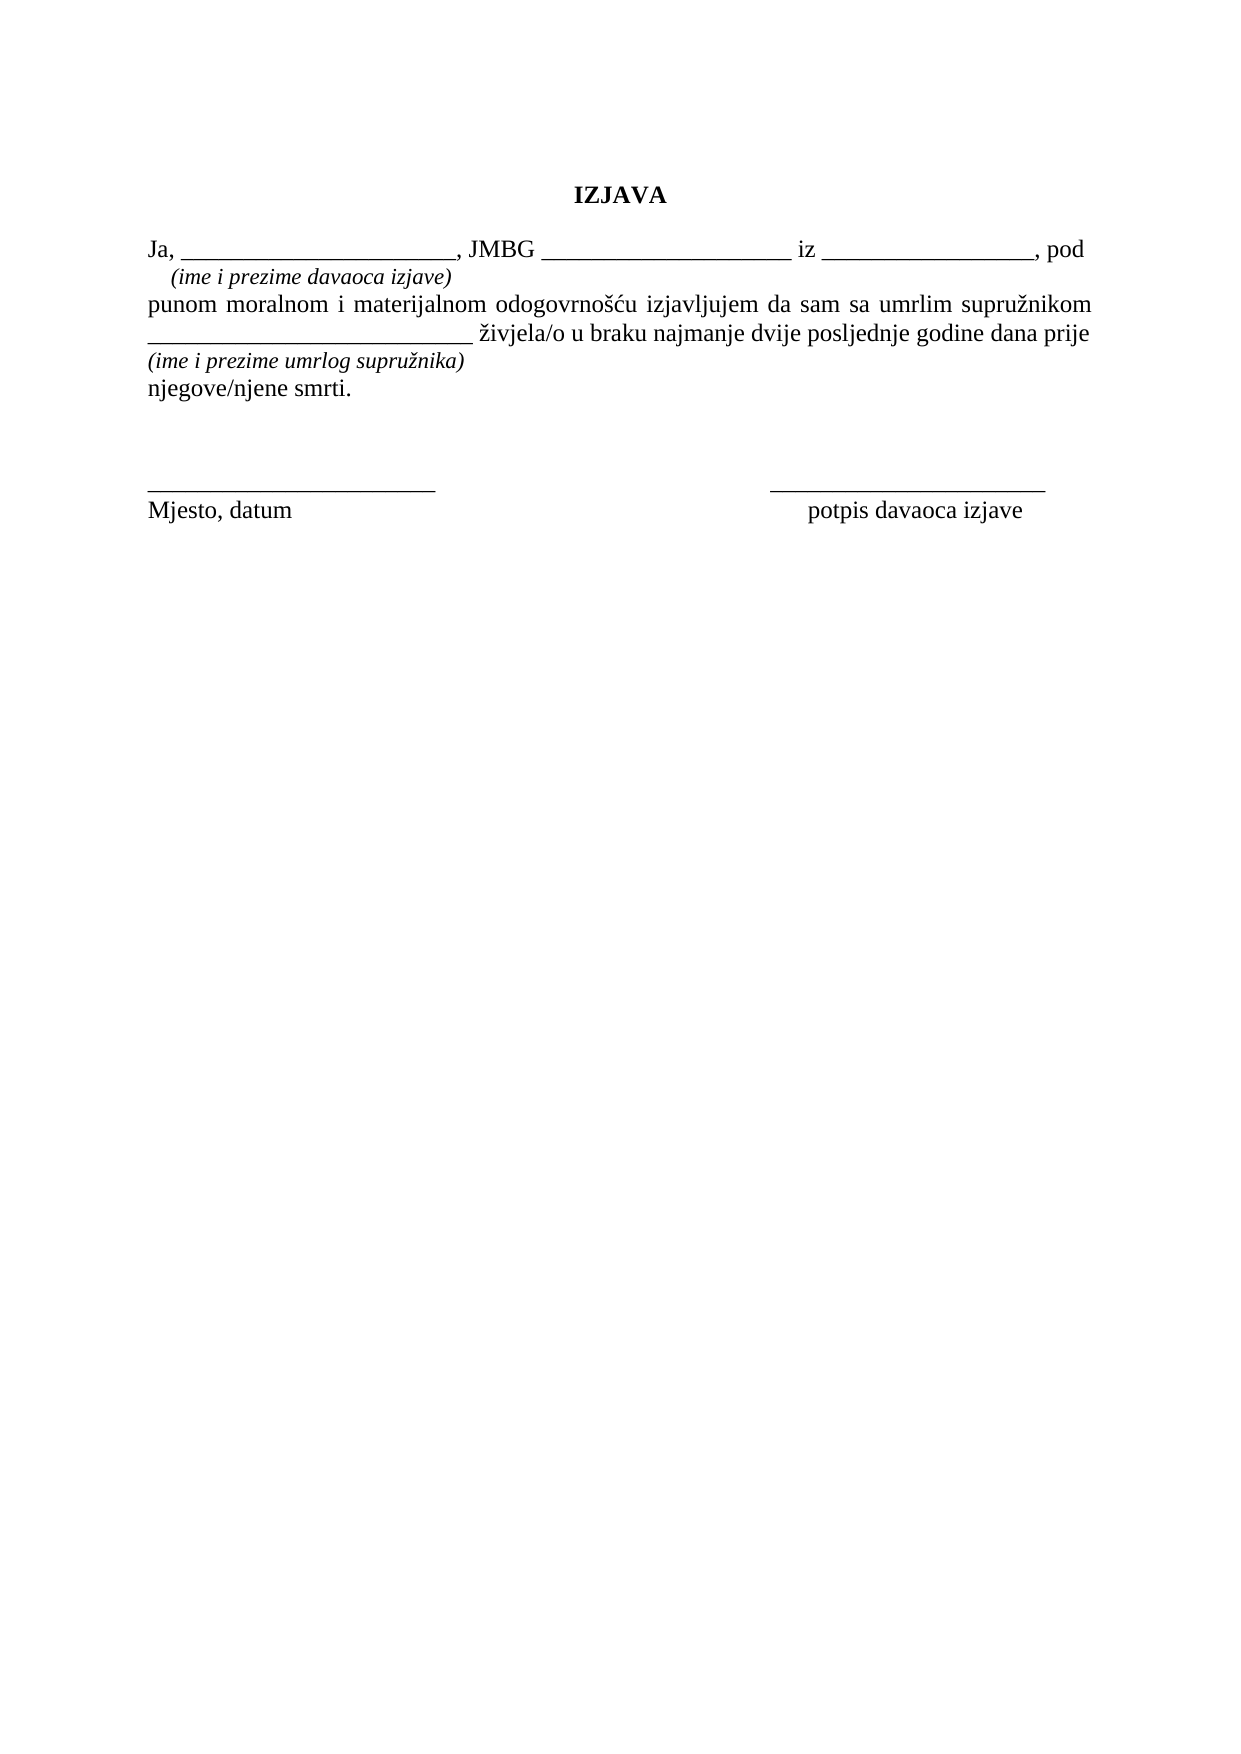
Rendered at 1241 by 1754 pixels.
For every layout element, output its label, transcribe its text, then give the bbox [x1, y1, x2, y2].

text (ime i prezime davaoca izjave) [148, 263, 1093, 289]
text _______________________ ______________________ [148, 466, 1093, 495]
text punom moralnom i materijalnom odogovrnošću izjavljujem da sam sa umrlim supružnikom __________________________ živjela/o u braku najmanje dvije posljednje godine dana prije [148, 289, 1093, 347]
text njegove/njene smrti. [148, 373, 1093, 402]
text Mjesto, datum potpis davaoca izjave [148, 495, 1093, 524]
text (ime i prezime umrlog supružnika) [148, 347, 1093, 373]
text IZJAVA [148, 181, 1093, 209]
text Ja, ______________________, JMBG ____________________ iz _________________, pod [148, 234, 1093, 263]
